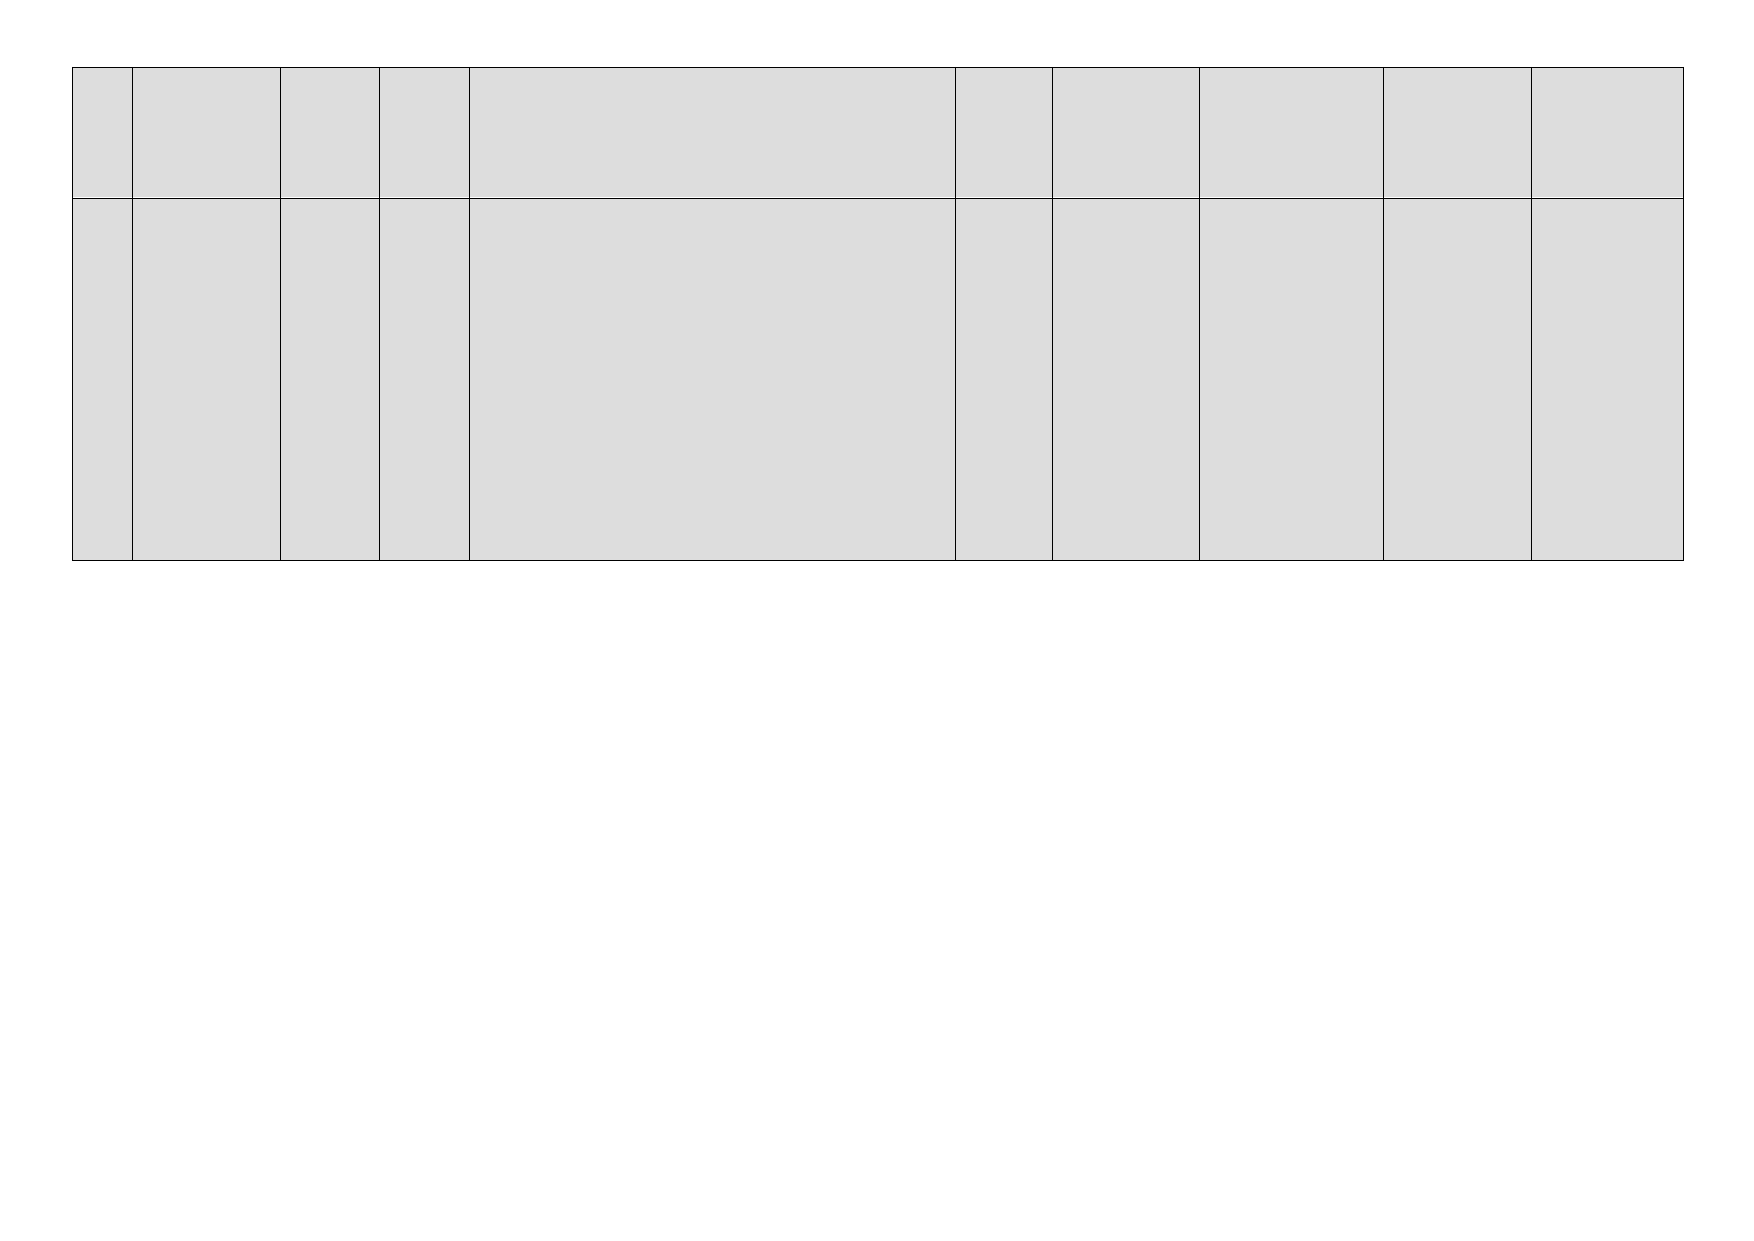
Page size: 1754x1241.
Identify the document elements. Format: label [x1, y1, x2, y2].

table_cell [956, 199, 1052, 560]
table_cell [1200, 199, 1383, 560]
table_cell [1384, 68, 1531, 197]
table_cell [1053, 199, 1199, 560]
table_cell [281, 199, 379, 560]
table_cell [470, 68, 955, 197]
table_cell [133, 68, 280, 197]
table_cell [73, 68, 132, 197]
table_cell [133, 199, 280, 560]
table_cell [470, 199, 955, 560]
table_cell [281, 68, 379, 197]
table_cell [380, 68, 469, 197]
table_cell [73, 199, 132, 560]
table_cell [1532, 199, 1683, 560]
table_cell [1200, 68, 1383, 197]
table_cell [1532, 68, 1683, 197]
table_cell [956, 68, 1052, 197]
table_cell [1053, 68, 1199, 197]
table_cell [1384, 199, 1531, 560]
table_cell [380, 199, 469, 560]
